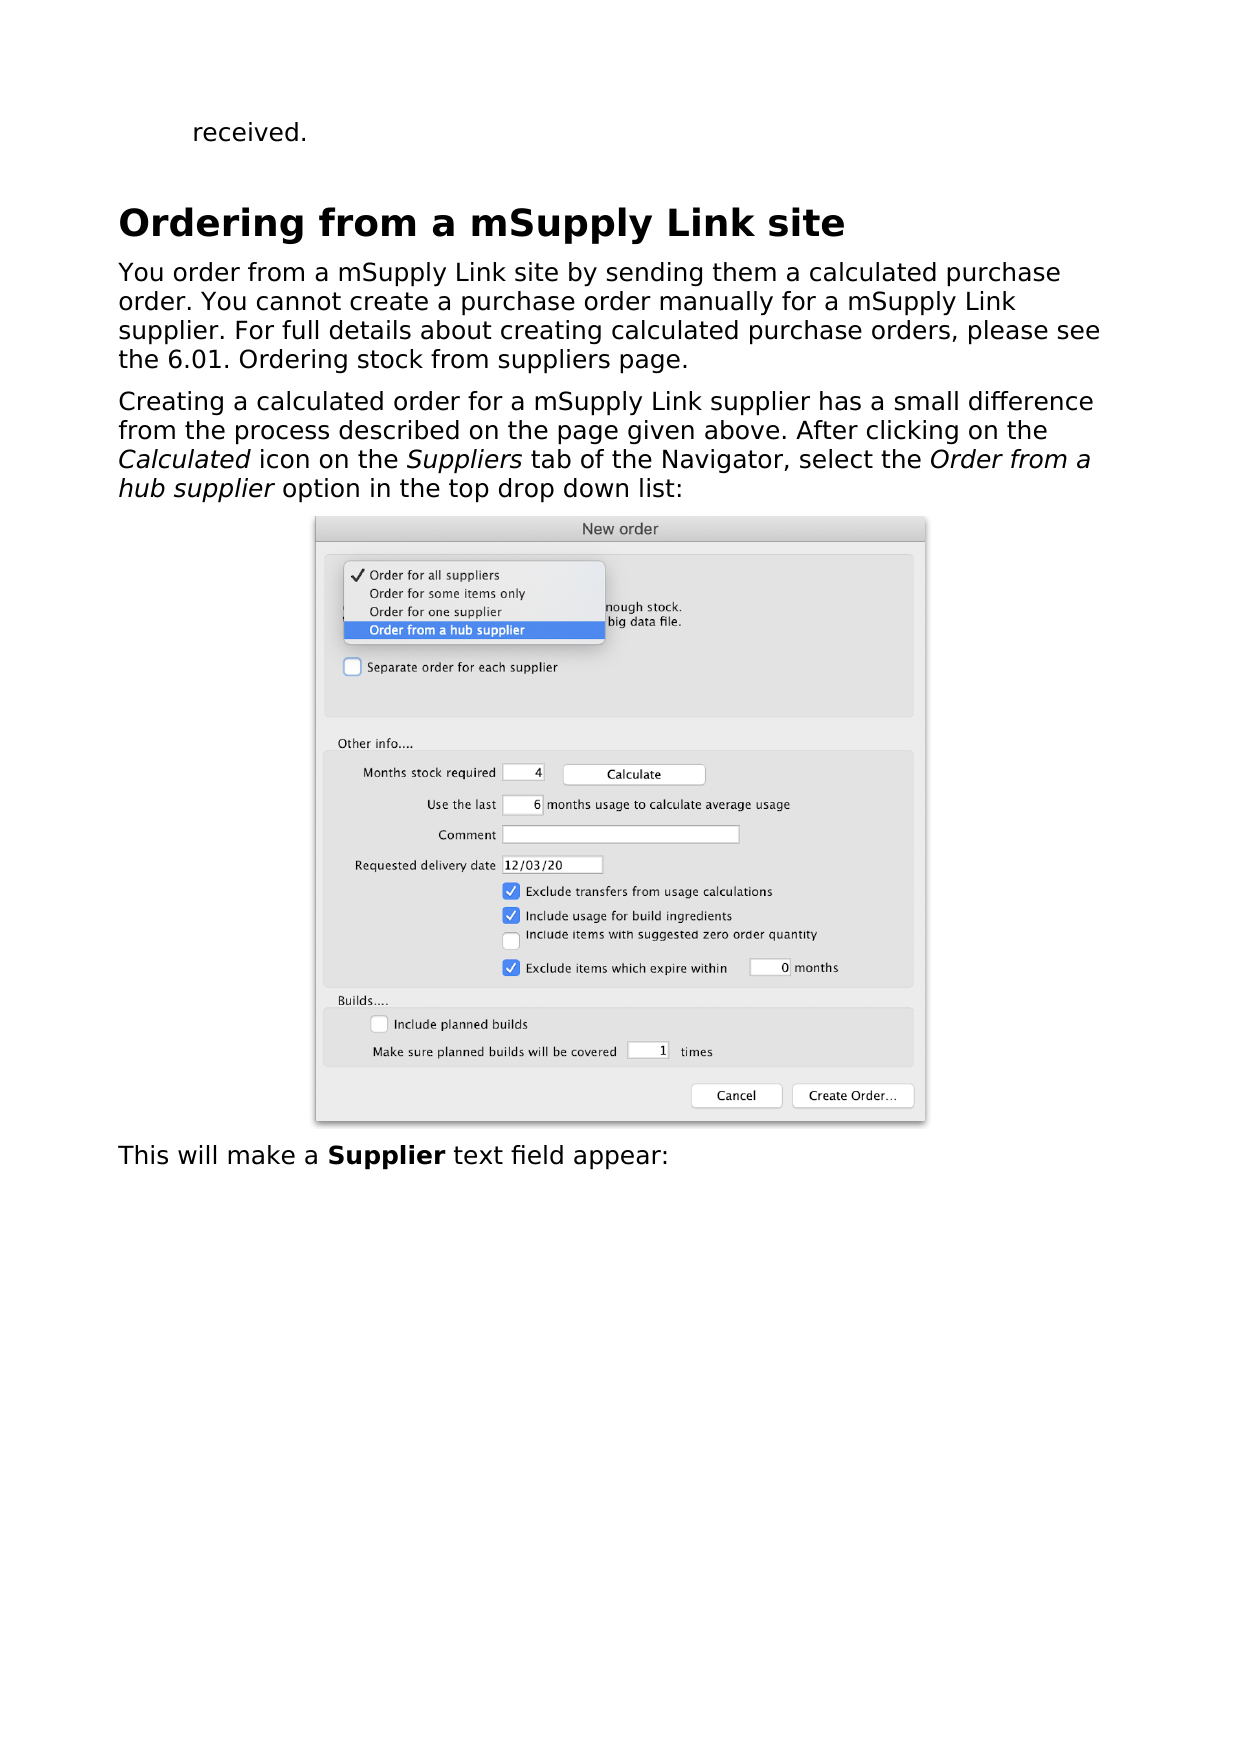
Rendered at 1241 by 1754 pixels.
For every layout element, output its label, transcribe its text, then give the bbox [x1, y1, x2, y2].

text This will make a Supplier text field appear: [118, 1141, 1122, 1171]
picture [307, 516, 933, 1129]
text Creating a calculated order for a mSupply Link supplier has a small difference from the process described on the page given above. After clicking on the Calculated icon on the Suppliers tab of the Navigator, select the Order from a hub supplier option in the top drop down list: [118, 387, 1122, 504]
text You order from a mSupply Link site by sending them a calculated purchase order. You cannot create a purchase order manually for a mSupply Link supplier. For full details about creating calculated purchase orders, please see the 6.01. Ordering stock from suppliers page. [118, 258, 1122, 374]
list received. [177, 118, 1122, 147]
subtitle Ordering from a mSupply Link site [118, 202, 1122, 245]
